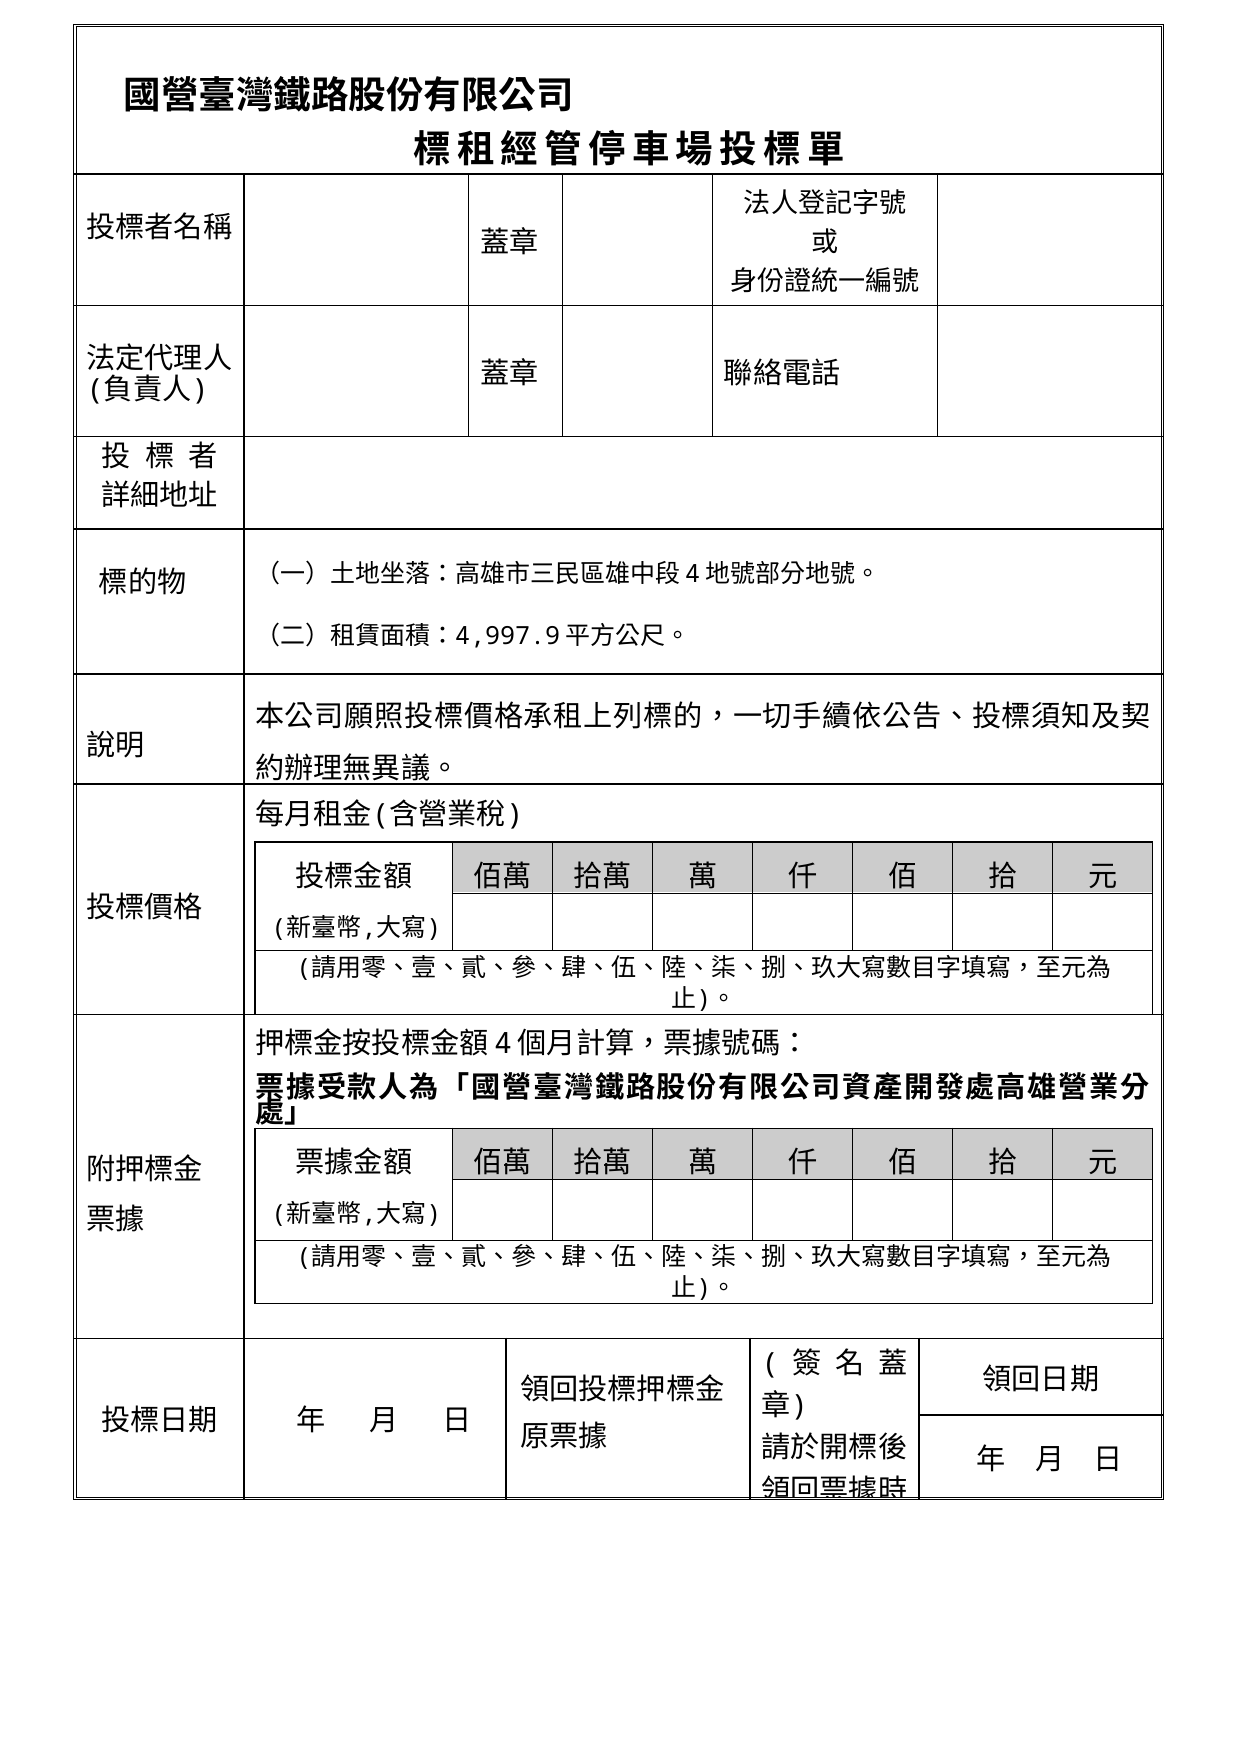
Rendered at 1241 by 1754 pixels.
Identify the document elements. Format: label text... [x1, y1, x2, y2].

table_header 佰萬 [453, 1129, 552, 1179]
table_cell [245, 306, 468, 436]
table_cell [753, 1180, 852, 1239]
table_cell (請用零、壹、貳、參、肆、伍、陸、柒、捌、玖大寫數目字填寫，至元為止)。 [256, 1241, 1152, 1303]
table_cell [553, 894, 652, 950]
table_header 元 [1053, 1129, 1152, 1179]
table_cell [453, 1180, 552, 1239]
table_cell 投標價格 [77, 785, 243, 1013]
table_header 萬 [653, 843, 752, 892]
table_cell [245, 175, 468, 305]
table_cell 本公司願照投標價格承租上列標的，一切手續依公告、投標須知及契約辦理無異議。 [245, 675, 1161, 783]
table_cell [653, 894, 752, 950]
table_cell 法人登記字號 或 身份證統一編號 [713, 175, 937, 305]
table_header 國營臺灣鐵路股份有限公司 標租經管停車場投標單 [77, 27, 1161, 173]
table_cell (簽名蓋章) 請於開標後 領回票據時 再簽名蓋章 [751, 1339, 918, 1497]
table_cell 年 月 日 [245, 1339, 505, 1497]
table_header 拾萬 [553, 843, 652, 892]
table_header 仟 [753, 843, 852, 892]
table_cell （一）土地坐落：高雄市三民區雄中段4地號部分地號。 （二）租賃面積：4,997.9平方公尺。 （三）土地使用分區：特定商業專用區。 [245, 530, 1161, 673]
table_header 拾萬 [553, 1129, 652, 1179]
table_cell 標的物 [77, 530, 243, 673]
table_cell [938, 175, 1161, 305]
table_header 萬 [653, 1129, 752, 1179]
table_cell 蓋章 [469, 175, 562, 305]
table_header 拾 [953, 1129, 1052, 1179]
table_header 佰 [853, 843, 952, 892]
table_cell [953, 894, 1052, 950]
table_cell 每月租金(含營業稅) [245, 785, 1161, 1013]
table_header 票據金額 (新臺幣,大寫) [256, 1129, 452, 1239]
table_cell 法定代理人(負責人) 姓名 [77, 306, 243, 436]
table_cell [938, 306, 1161, 436]
table_cell [1053, 894, 1152, 950]
table_cell [653, 1180, 752, 1239]
table_header 投標金額 (新臺幣,大寫) [256, 843, 452, 950]
table_cell [563, 306, 712, 436]
table_cell 聯絡電話 [713, 306, 937, 436]
table_cell [1053, 1180, 1152, 1239]
table_cell 投 標 者 詳細地址 [77, 437, 243, 528]
table_cell 年 月 日 [920, 1416, 1161, 1497]
table_cell 押標金按投標金額4個月計算，票據號碼： 票據受款人為「國營臺灣鐵路股份有限公司資產開發處高雄營業分處」 [245, 1015, 1161, 1338]
table_cell 領回日期 [920, 1339, 1161, 1414]
table_cell [853, 1180, 952, 1239]
table_header 仟 [753, 1129, 852, 1179]
table_cell 領回投標押標金 原票據 [507, 1339, 749, 1497]
table_cell 投標者名稱 [77, 175, 243, 305]
table_cell [553, 1180, 652, 1239]
table_header 拾 [953, 843, 1052, 892]
table_header 佰萬 [453, 843, 552, 892]
table_cell 附押標金 票據 [77, 1015, 243, 1338]
table_cell [245, 437, 1161, 528]
table_cell (請用零、壹、貳、參、肆、伍、陸、柒、捌、玖大寫數目字填寫，至元為止)。 [256, 951, 1152, 1014]
table_cell [563, 175, 712, 305]
table_cell 投標日期 [77, 1339, 243, 1497]
table_header 佰 [853, 1129, 952, 1179]
table_cell [453, 894, 552, 950]
table_cell [953, 1180, 1052, 1239]
table_cell 說明 [77, 675, 243, 783]
table_cell [753, 894, 852, 950]
table_header 元 [1053, 843, 1152, 892]
table_cell [853, 894, 952, 950]
table_cell 蓋章 [469, 306, 562, 436]
